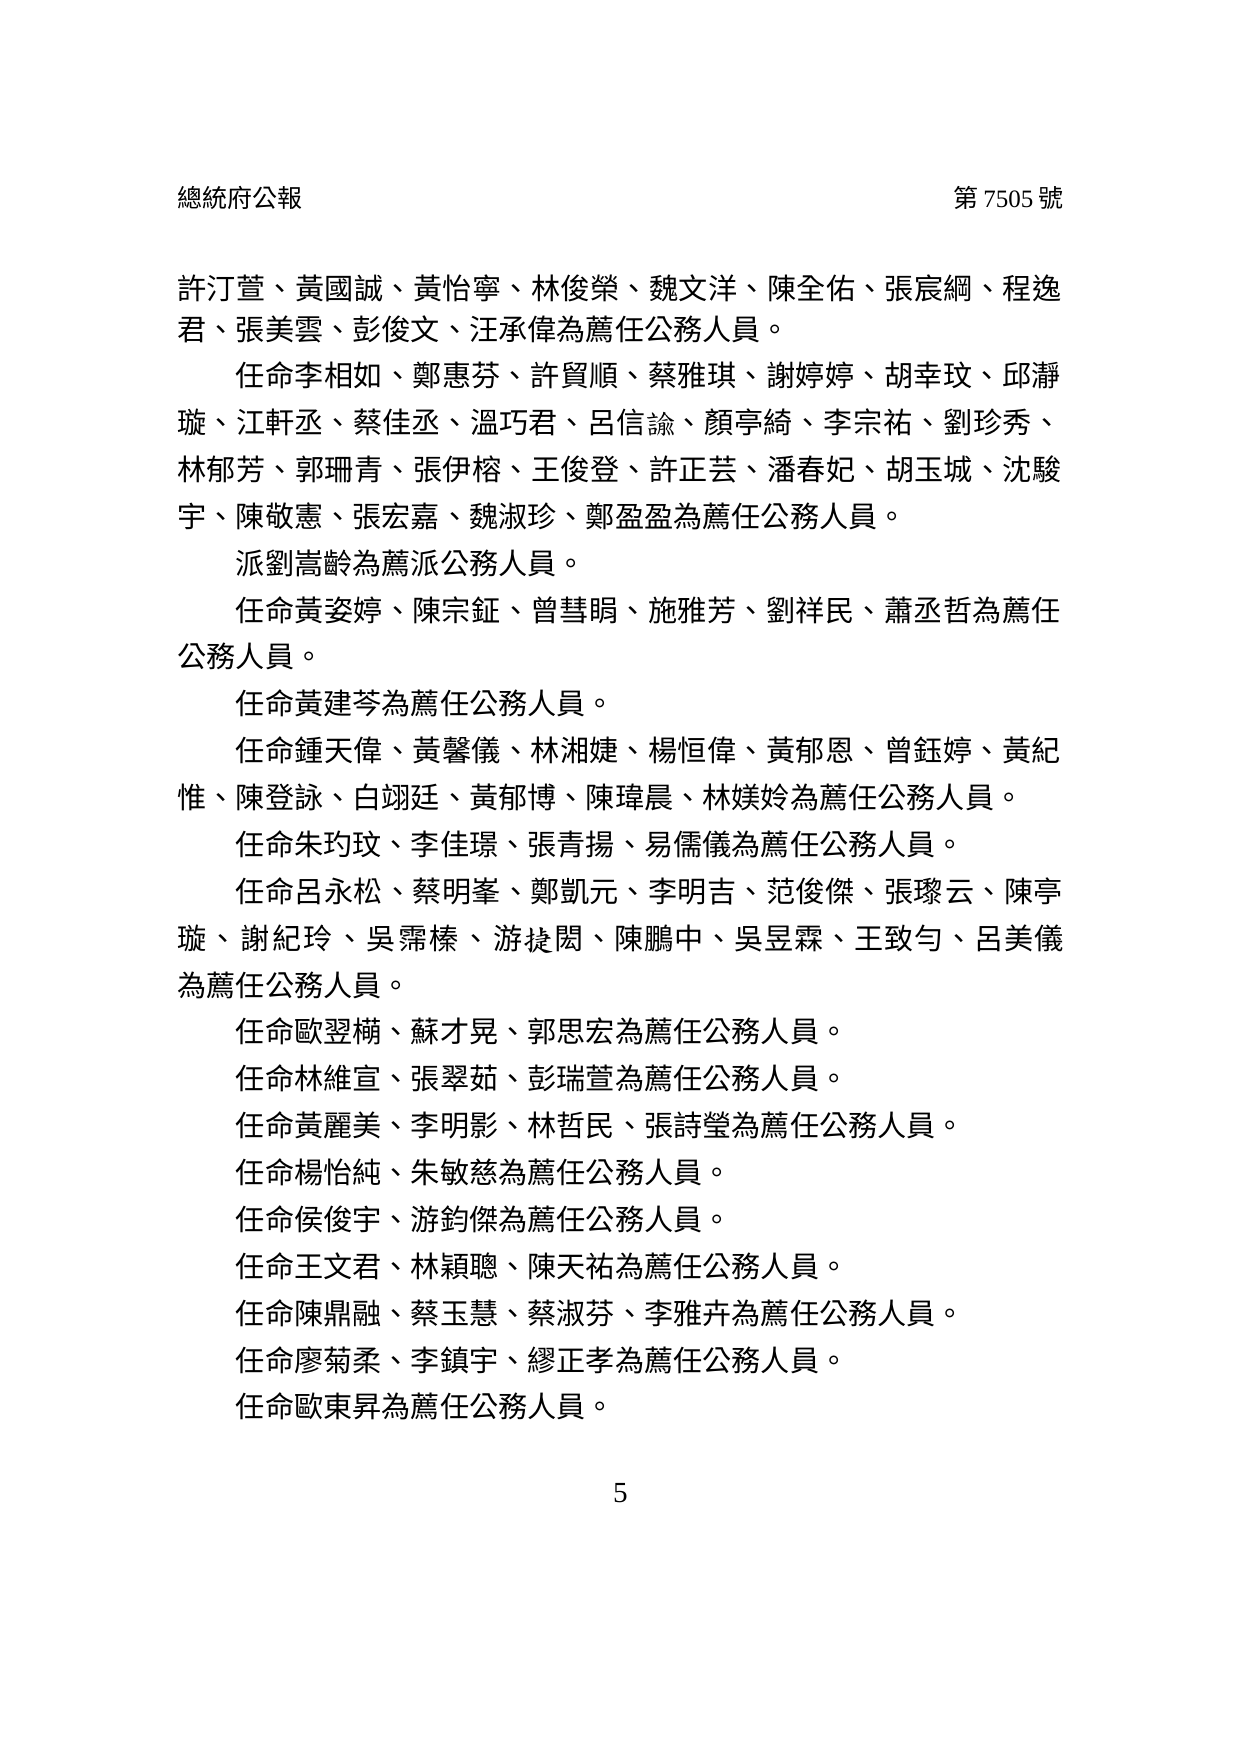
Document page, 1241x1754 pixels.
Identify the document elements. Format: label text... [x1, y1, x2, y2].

text 任命林維宣、張翠茹、彭瑞萱為薦任公務人員。 [177, 1052, 1063, 1099]
text 任命黃姿婷、陳宗鉦、曾彗睊、施雅芳、劉祥民、蕭丞哲為薦任公務人員。 [177, 583, 1063, 677]
text 任命王文君、林穎聰、陳天祐為薦任公務人員。 [177, 1240, 1063, 1287]
text 任命黃麗美、李明影、林哲民、張詩瑩為薦任公務人員。 [177, 1099, 1063, 1146]
text 任命楊怡純、朱敏慈為薦任公務人員。 [177, 1146, 1063, 1193]
text 許汀萱、黃國誠、黃怡寧、林俊榮、魏文洋、陳全佑、張宸綱、程逸君、張美雲、彭俊文、汪承偉為薦任公務人員。 [177, 266, 1063, 349]
text 任命朱玓玟、李佳璟、張青揚、易儒儀為薦任公務人員。 [177, 818, 1063, 865]
text 任命歐翌橗、蘇才晃、郭思宏為薦任公務人員。 [177, 1005, 1063, 1052]
text 任命呂永松、蔡明峯、鄭凱元、李明吉、范俊傑、張瓈云、陳亭璇、謝紀玲、吳霈榛、游 閎、陳鵬中、吳昱霖、王致勻、呂美儀為薦任公務人員。 [177, 865, 1063, 1005]
text 任命陳鼎融、蔡玉慧、蔡淑芬、李雅卉為薦任公務人員。 [177, 1287, 1063, 1333]
text 任命廖菊柔、李鎮宇、繆正孝為薦任公務人員。 [177, 1333, 1063, 1380]
text 任命歐東昇為薦任公務人員。 [177, 1380, 1063, 1427]
text 任命李相如、鄭惠芬、許貿順、蔡雅琪、謝婷婷、胡幸玟、邱瀞璇、江軒丞、蔡佳丞、溫巧君、呂信 、顏亭綺、李宗祐、劉珍秀、林郁芳、郭珊青、張伊榕、王俊登、許正芸、潘春妃、胡玉城、沈駿宇、陳敬憲、張宏嘉、魏淑珍、鄭盈盈為薦任公務人員。 [177, 349, 1063, 537]
text 派劉嵩齡為薦派公務人員。 [177, 537, 1063, 583]
text 任命黃建芩為薦任公務人員。 [177, 677, 1063, 724]
picture [522, 926, 554, 954]
picture [646, 411, 675, 437]
text 任命侯俊宇、游鈞傑為薦任公務人員。 [177, 1193, 1063, 1240]
text 任命鍾天偉、黃馨儀、林湘婕、楊恒偉、黃郁恩、曾鈺婷、黃紀惟、陳登詠、白翊廷、黃郁博、陳瑋晨、林媄姈為薦任公務人員。 [177, 724, 1063, 818]
